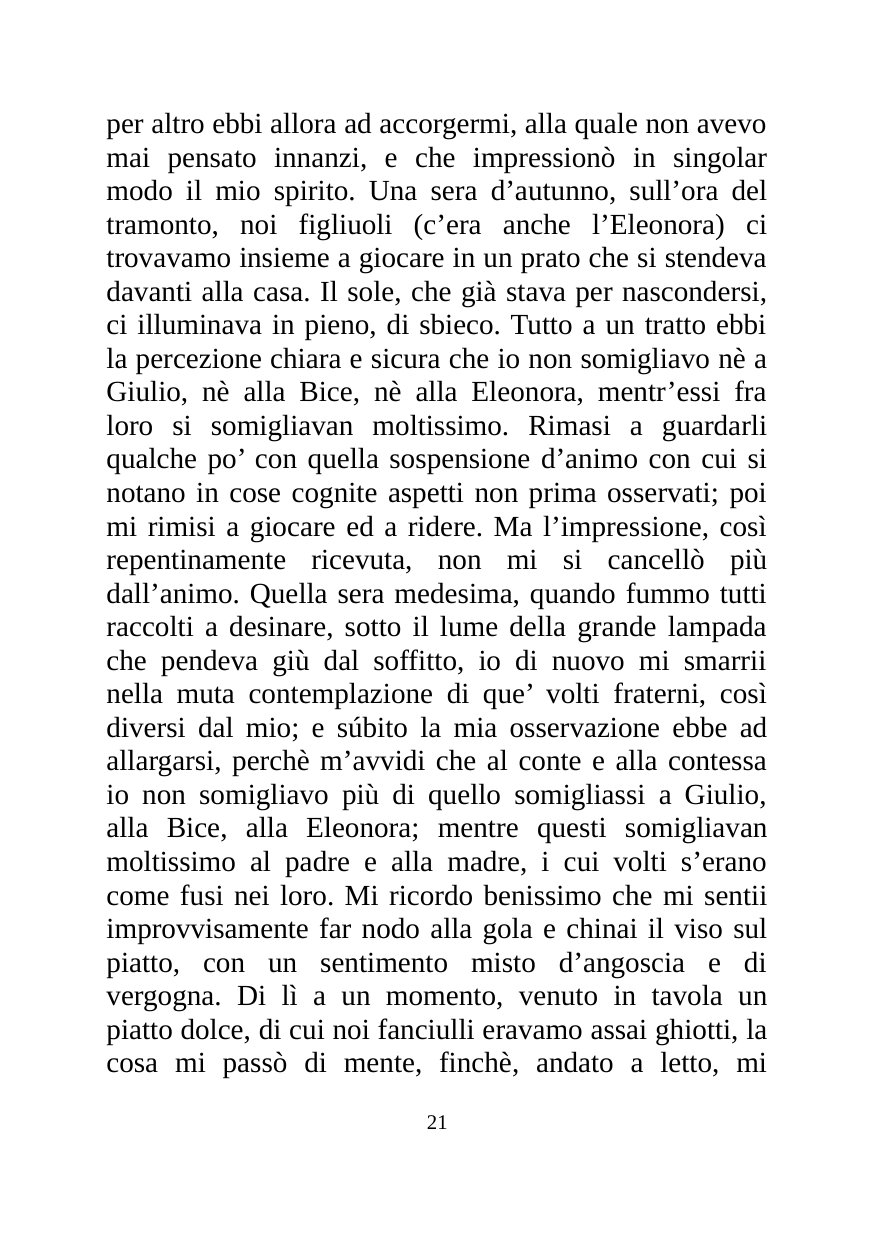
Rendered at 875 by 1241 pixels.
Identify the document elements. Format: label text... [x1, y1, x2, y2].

text per altro ebbi allora ad accorgermi, alla quale non avevo mai pensato innanzi, e che impressionò in singolar modo il mio spirito. Una sera d’autunno, sull’ora del tramonto, noi figliuoli (c’era anche l’Eleonora) ci trovavamo insieme a giocare in un prato che si stendeva davanti alla casa. Il sole, che già stava per nascondersi, ci illuminava in pieno, di sbieco. Tutto a un tratto ebbi la percezione chiara e sicura che io non somigliavo nè a Giulio, nè alla Bice, nè alla Eleonora, mentr’essi fra loro si somigliavan moltissimo. Rimasi a guardarli qualche po’ con quella sospensione d’animo con cui si notano in cose cognite aspetti non prima osservati; poi mi rimisi a giocare ed a ridere. Ma l’impressione, così repentinamente ricevuta, non mi si cancellò più dall’animo. Quella sera medesima, quando fummo tutti raccolti a desinare, sotto il lume della grande lampada che pendeva giù dal soffitto, io di nuovo mi smarrii nella muta contemplazione di que’ volti fraterni, così diversi dal mio; e súbito la mia osservazione ebbe ad allargarsi, perchè m’avvidi che al conte e alla contessa io non somigliavo più di quello somigliassi a Giulio, alla Bice, alla Eleonora; mentre questi somigliavan moltissimo al padre e alla madre, i cui volti s’erano come fusi nei loro. Mi ricordo benissimo che mi sentii improvvisamente far nodo alla gola e chinai il viso sul piatto, con un sentimento misto d’angoscia e di vergogna. Di lì a un momento, venuto in tavola un piatto dolce, di cui noi fanciulli eravamo assai ghiotti, la cosa mi passò di mente, finchè, andato a letto, mi [106, 106, 768, 1079]
